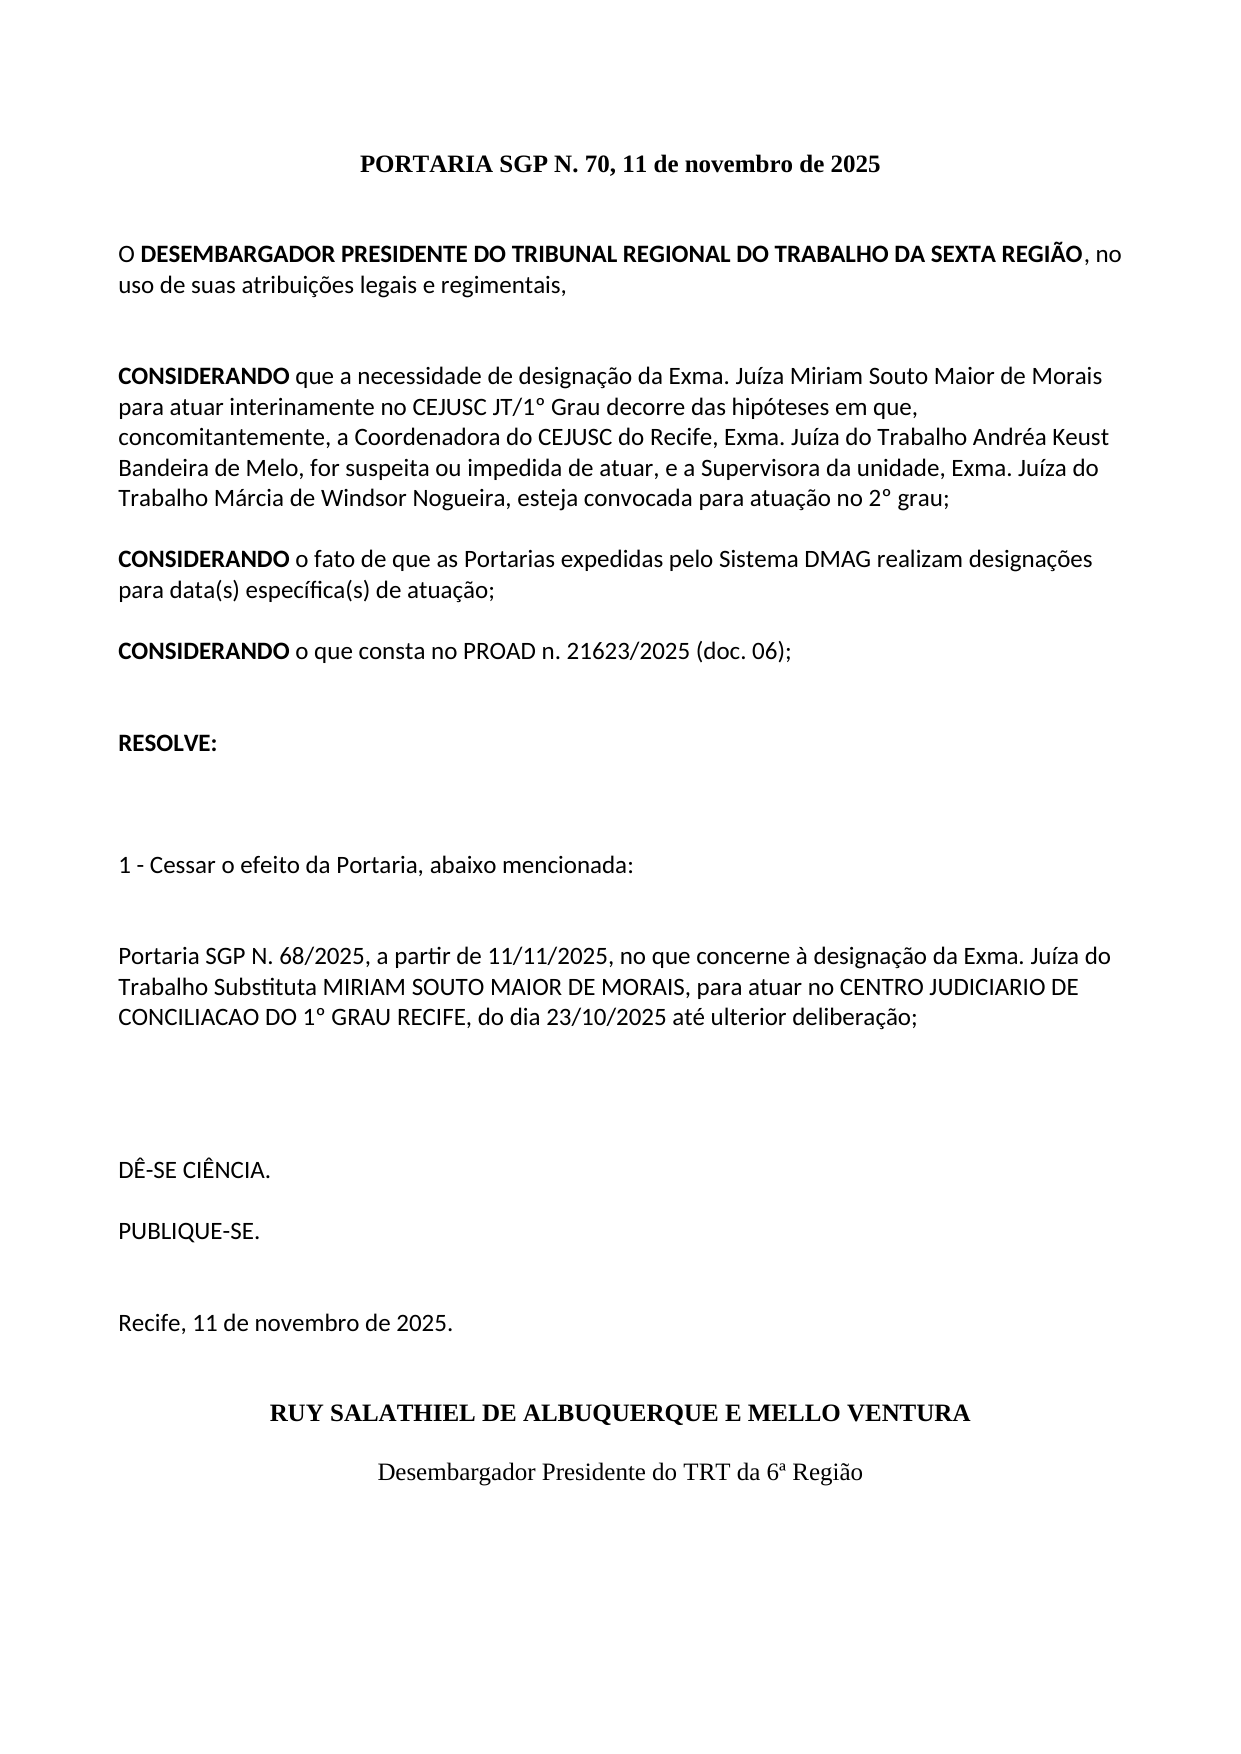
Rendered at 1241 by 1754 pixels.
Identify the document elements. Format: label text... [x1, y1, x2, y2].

text Desembargador Presidente do TRT da 6ª Região [118, 1457, 1122, 1486]
text RUY SALATHIEL DE ALBUQUERQUE E MELLO VENTURA [118, 1398, 1122, 1427]
text CONSIDERANDO que a necessidade de designação da Exma. Juíza Miriam Souto Maior de Morais para atuar interinamente no CEJUSC JT/1º Grau decorre das hipóteses em que, concomitantemente, a Coordenadora do CEJUSC do Recife, Exma. Juíza do Trabalho Andréa Keust Bandeira de Melo, for suspeita ou impedida de atuar, e a Supervisora da unidade, Exma. Juíza do Trabalho Márcia de Windsor Nogueira, esteja convocada para atuação no 2º grau; [118, 361, 1122, 513]
text PUBLIQUE-SE. [118, 1215, 1122, 1246]
text O DESEMBARGADOR PRESIDENTE DO TRIBUNAL REGIONAL DO TRABALHO DA SEXTA REGIÃO, no uso de suas atribuições legais e regimentais, [118, 238, 1122, 299]
text RESOLVE: [118, 727, 1122, 757]
text Portaria SGP N. 68/2025, a partir de 11/11/2025, no que concerne à designação da Exma. Juíza do Trabalho Substituta MIRIAM SOUTO MAIOR DE MORAIS, para atuar no CENTRO JUDICIARIO DE CONCILIACAO DO 1º GRAU RECIFE, do dia 23/10/2025 até ulterior deliberação; [118, 940, 1122, 1032]
text DÊ-SE CIÊNCIA. [118, 1154, 1122, 1184]
text Recife, 11 de novembro de 2025. [118, 1307, 1122, 1337]
text CONSIDERANDO o que consta no PROAD n. 21623/2025 (doc. 06); [118, 635, 1122, 666]
text PORTARIA SGP N. 70, 11 de novembro de 2025 [118, 149, 1122, 177]
text 1 - Cessar o efeito da Portaria, abaixo mencionada: [118, 849, 1122, 879]
text CONSIDERANDO o fato de que as Portarias expedidas pelo Sistema DMAG realizam designações para data(s) específica(s) de atuação; [118, 544, 1122, 605]
